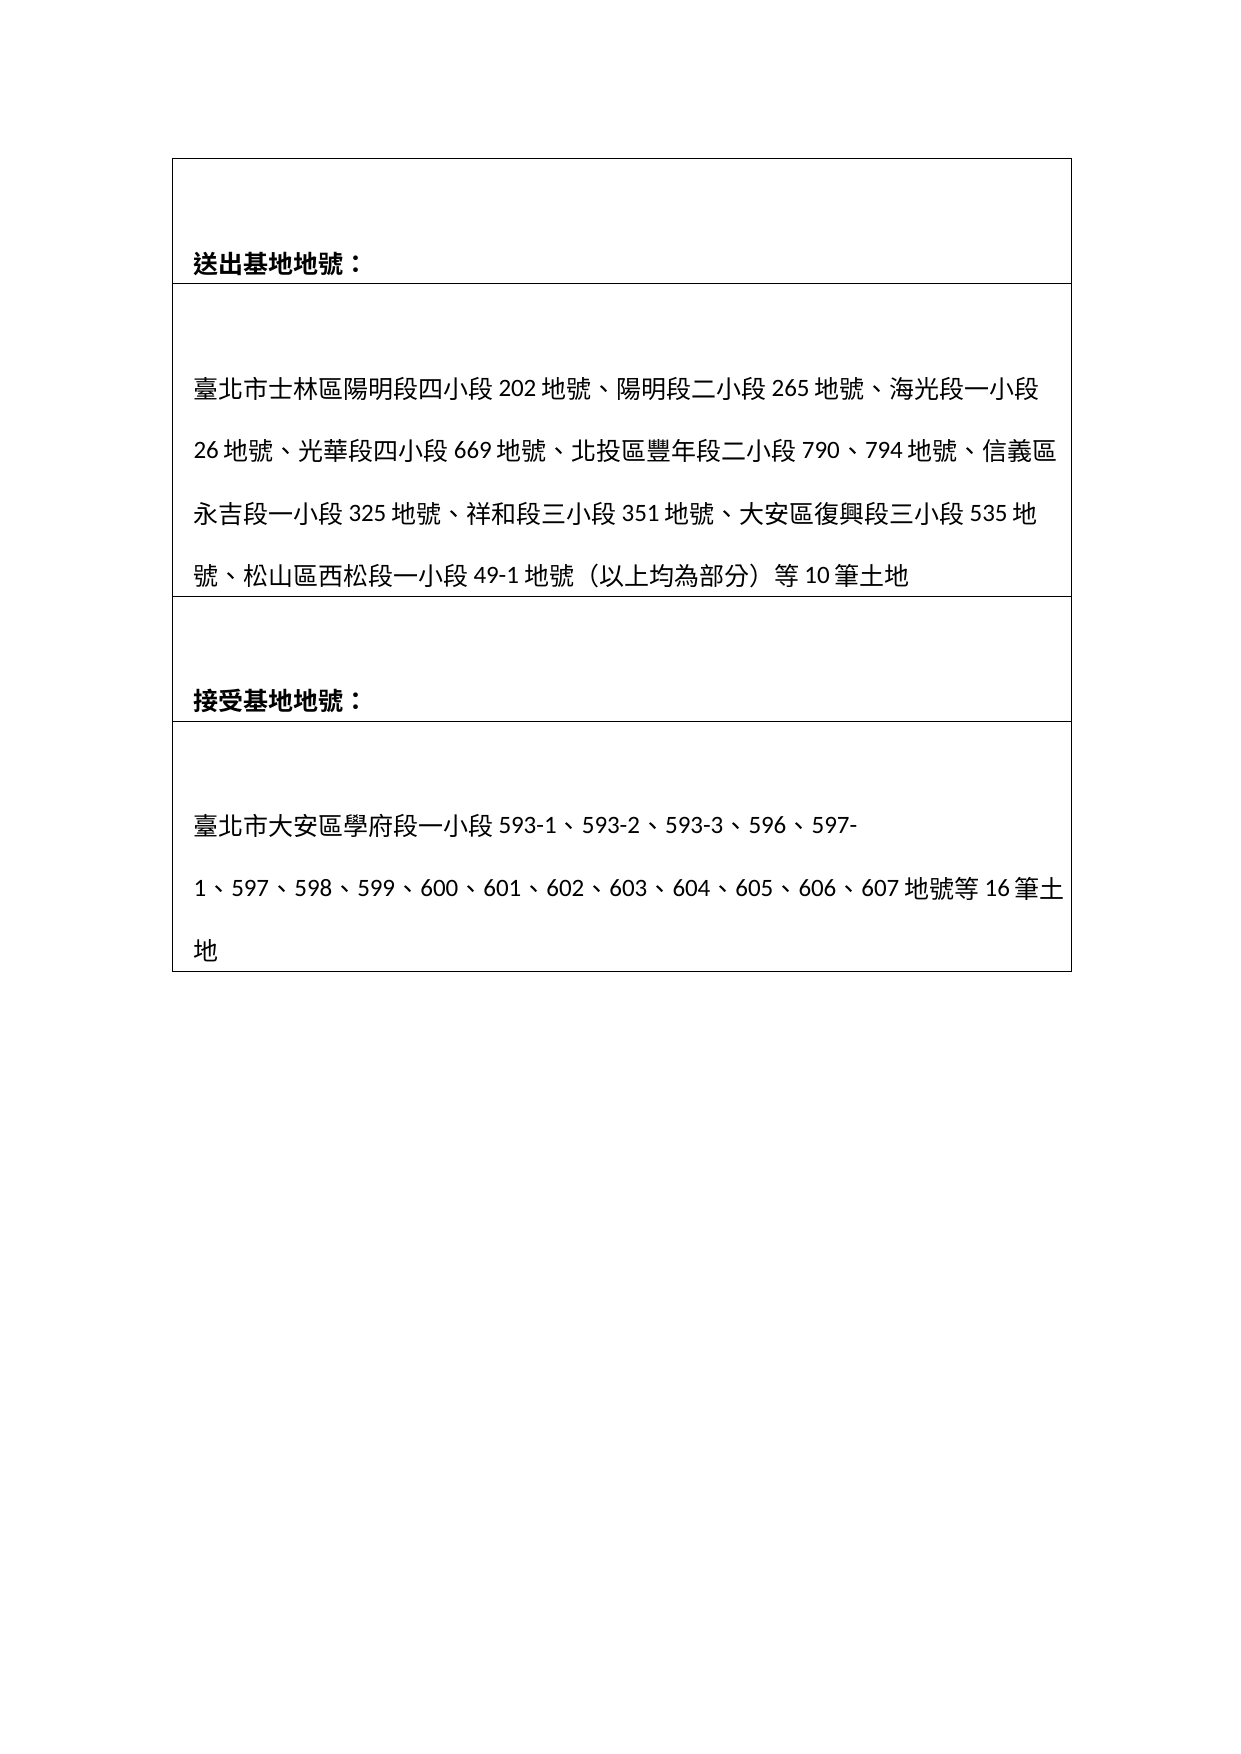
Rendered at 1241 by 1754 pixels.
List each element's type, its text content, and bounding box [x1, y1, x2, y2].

table_cell 接受基地地號： [173, 597, 1071, 721]
table_cell 臺北市士林區陽明段四小段202地號、陽明段二小段265地號、海光段一小段26地號、光華段四小段669地號、北投區豐年段二小段790、794地號、信義區永吉段一小段325地號、祥和段三小段351地號、大安區復興段三小段535地號、松山區西松段一小段49-1地號（以上均為部分）等10筆土地 [173, 284, 1071, 596]
table_cell 臺北市大安區學府段一小段593-1、593-2、593-3、596、597-1、597、598、599、600、601、602、603、604、605、606、607地號等16筆土地 [173, 722, 1071, 971]
table_header 送出基地地號： [173, 159, 1071, 283]
